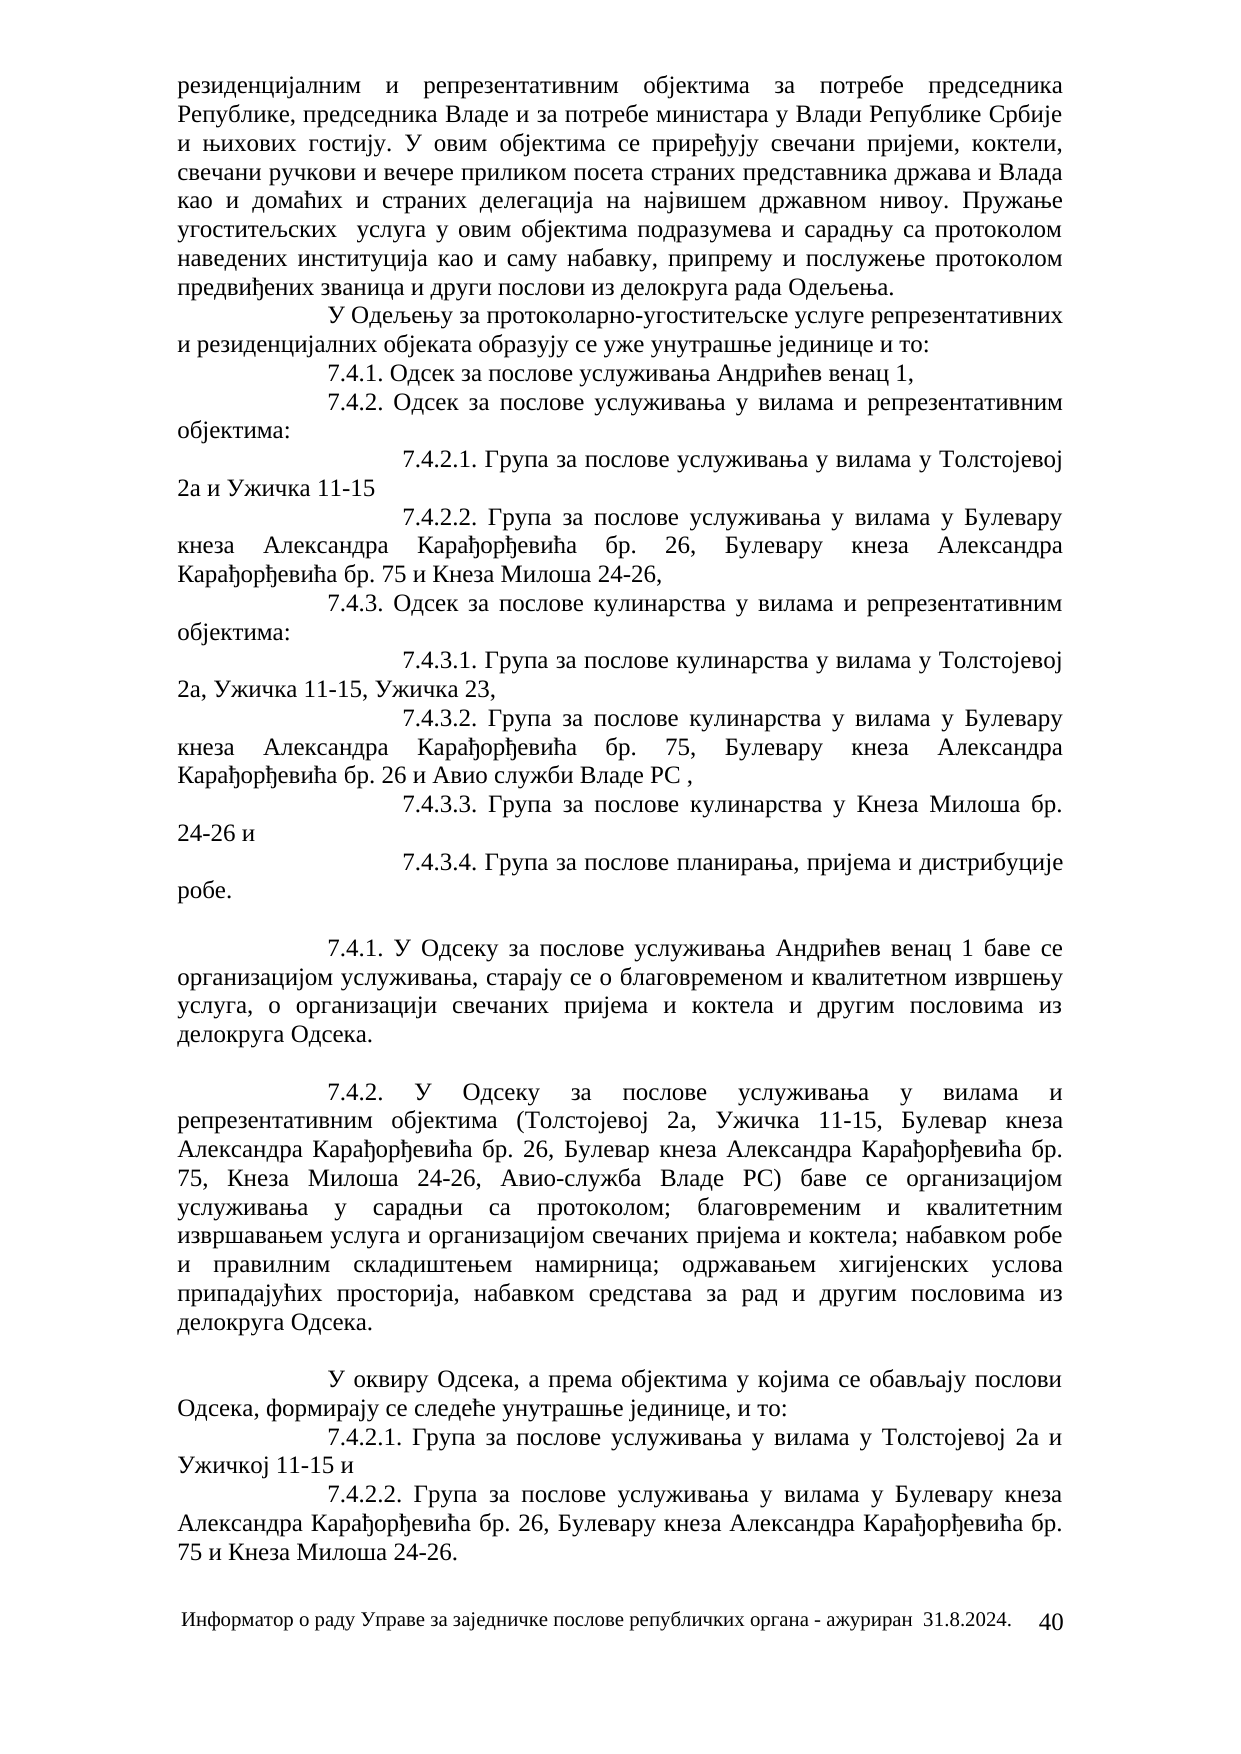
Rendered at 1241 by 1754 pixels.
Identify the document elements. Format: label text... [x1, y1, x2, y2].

text 7.4.3.3. Група за послове кулинарства у Кнеза Милоша бр. 24-26 и [177, 789, 1063, 847]
text У оквиру Одсека, а према објектима у којима се обављају послови Одсека, формирају се следеће унутрашње јединице, и то: [177, 1364, 1063, 1422]
text 7.4.2.1. Група за послове услуживања у вилама у Толстојевој 2а и Ужичкој 11-15 и [177, 1422, 1063, 1479]
text У Одељењу за протоколарно-угоститељске услуге репрезентативних и резиденцијалних објеката образују се уже унутрашње јединице и то: [177, 301, 1063, 358]
text 7.4.2.2. Група за послове услуживања у вилама у Булевару кнеза Александра Карађорђевића бр. 26, Булевару кнеза Александра Карађорђевића бр. 75 и Кнеза Милоша 24-26. [177, 1479, 1063, 1566]
text 7.4.2.1. Група за послове услуживања у вилама у Толстојевој 2а и Ужичка 11-15 [177, 444, 1063, 502]
text 7.4.2.2. Група за послове услуживања у вилама у Булевару кнеза Александра Карађорђевића бр. 26, Булевару кнеза Александра Карађорђевића бр. 75 и Кнеза Милоша 24-26, [177, 502, 1063, 588]
text 7.4.3. Одсек за послове кулинарства у вилама и репрезентативним објектима: [177, 588, 1063, 646]
text 7.4.2. Одсек за послове услуживања у вилама и репрезентативним објектима: [177, 387, 1063, 444]
text 7.4.1. Одсек за послове услуживања Андрићев венац 1, [177, 358, 1063, 387]
text 7.4.3.2. Група за послове кулинарства у вилама у Булевару кнеза Александра Карађорђевића бр. 75, Булевару кнеза Александра Карађорђевића бр. 26 и Авио служби Владе РС , [177, 703, 1063, 789]
text 7.4.1. У Одсеку за послове услуживања Андрићев венац 1 баве се организацијом услуживања, старају се о благовременом и квалитетном извршењу услуга, o организацији свечаних пријема и коктела и другим пословима из делокруга Одсека. [177, 933, 1063, 1048]
text 7.4.3.4. Група за послове планирања, пријема и дистрибуције робе. [177, 847, 1063, 904]
text 7.4.2. У Одсеку за послове услуживања у вилама и репрезентативним објектима (Толстојевој 2а, Ужичка 11-15, Булевар кнеза Александра Карађорђевића бр. 26, Булевар кнеза Александра Карађорђевића бр. 75, Кнеза Милоша 24-26, Авио-служба Владе РС) баве се организацијом услуживања у сарадњи са протоколом; благовременим и квалитетним извршавањем услуга и организацијом свечаних пријема и коктела; набавком робе и правилним складиштењем намирница; одржавањем хигијенских услова припадајућих просторија, набавком средстава за рад и другим пословима из делокруга Одсека. [177, 1077, 1063, 1336]
text 7.4.3.1. Група за послове кулинарства у вилама у Толстојевој 2а, Ужичка 11-15, Ужичка 23, [177, 646, 1063, 703]
text резиденцијалним и репрезентативним објектима за потребе председника Републике, председника Владе и за потребе министара у Влади Републике Србије и њихових гостију. У овим објектима се приређују свечани пријеми, коктели, свечани ручкови и вечере приликом посета страних представника држава и Влада као и домаћих и страних делегација на највишем државном нивоу. Пружање угоститељских услуга у овим објектима подразумева и сарадњу са протоколом наведених институција као и саму набавку, припрему и послужење протоколом предвиђених званица и други послови из делокруга рада Одељења. [177, 71, 1063, 301]
